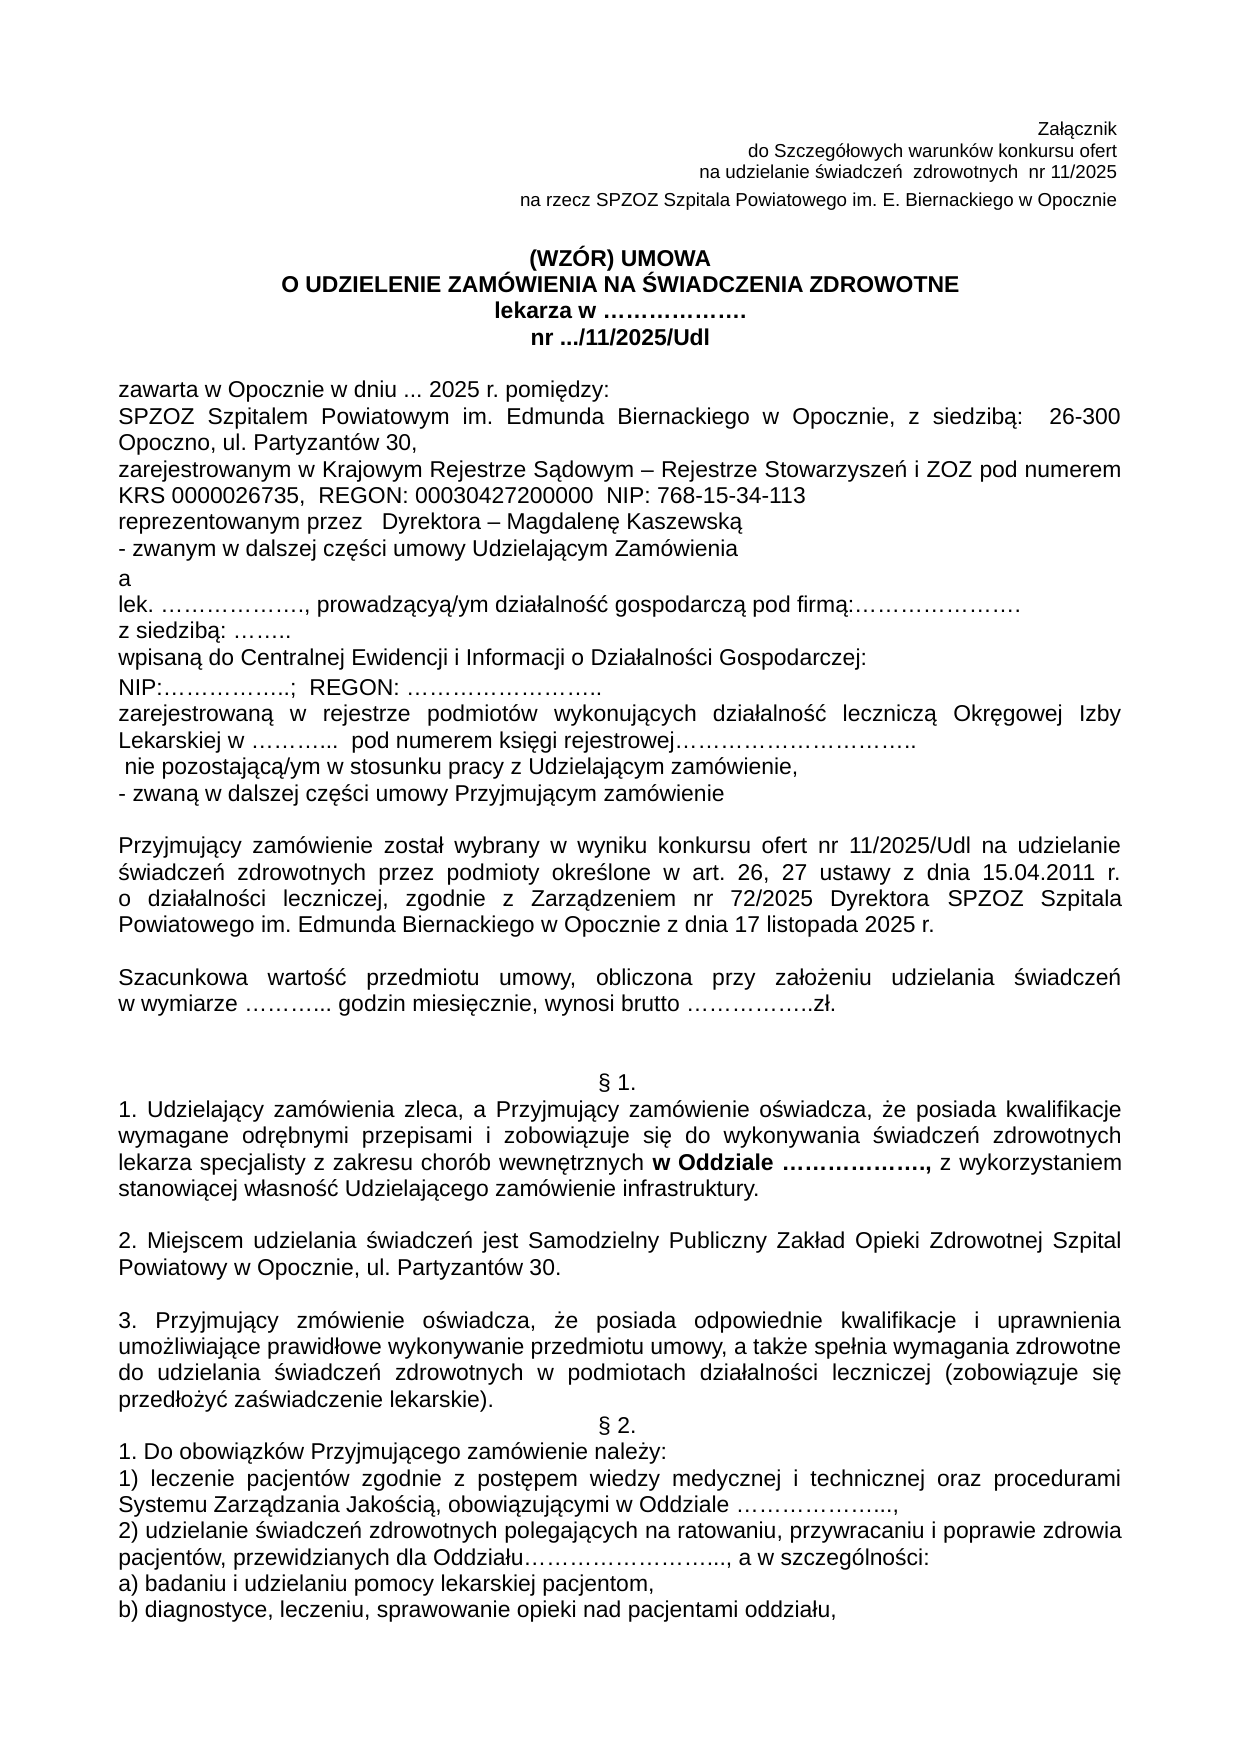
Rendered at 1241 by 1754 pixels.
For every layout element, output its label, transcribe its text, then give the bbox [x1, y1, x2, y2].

text 2) udzielanie świadczeń zdrowotnych polegających na ratowaniu, przywracaniu i poprawie zdrowia pacjentów, przewidzianych dla Oddziału……………………..., a w szczególności: [118, 1517, 1122, 1570]
text O UDZIELENIE ZAMÓWIENIA NA ŚWIADCZENIA ZDROWOTNE [118, 271, 1122, 297]
text SPZOZ Szpitalem Powiatowym im. Edmunda Biernackiego w Opocznie, z siedzibą: 26-300 Opoczno, ul. Partyzantów 30, [118, 403, 1122, 456]
text 1. Udzielający zamówienia zleca, a Przyjmujący zamówienie oświadcza, że posiada kwalifikacje wymagane odrębnymi przepisami i zobowiązuje się do wykonywania świadczeń zdrowotnych lekarza specjalisty z zakresu chorób wewnętrznych w Oddziale ………………., z wykorzystaniem stanowiącej własność Udzielającego zamówienie infrastruktury. [118, 1096, 1122, 1201]
text nr .../11/2025/Udl [118, 324, 1122, 350]
text lek. ………………., prowadzącyą/ym działalność gospodarczą pod firmą:…………………. [118, 591, 1122, 617]
text a) badaniu i udzielaniu pomocy lekarskiej pacjentom, [118, 1570, 1122, 1596]
text Przyjmujący zamówienie został wybrany w wyniku konkursu ofert nr 11/2025/Udl na udzielanie świadczeń zdrowotnych przez podmioty określone w art. 26, 27 ustawy z dnia 15.04.2011 r. o działalności leczniczej, zgodnie z Zarządzeniem nr 72/2025 Dyrektora SPZOZ Szpitala Powiatowego im. Edmunda Biernackiego w Opocznie z dnia 17 listopada 2025 r. [118, 832, 1122, 938]
text reprezentowanym przez Dyrektora – Magdalenę Kaszewską [118, 508, 1122, 534]
text 3. Przyjmujący zmówienie oświadcza, że posiada odpowiednie kwalifikacje i uprawnienia umożliwiające prawidłowe wykonywanie przedmiotu umowy, a także spełnia wymagania zdrowotne do udzielania świadczeń zdrowotnych w podmiotach działalności leczniczej (zobowiązuje się przedłożyć zaświadczenie lekarskie). [118, 1307, 1122, 1412]
text 1) leczenie pacjentów zgodnie z postępem wiedzy medycznej i technicznej oraz procedurami Systemu Zarządzania Jakością, obowiązującymi w Oddziale ………………..., [118, 1465, 1122, 1517]
text zawarta w Opocznie w dniu ... 2025 r. pomiędzy: [118, 376, 1122, 403]
text § 2. [118, 1412, 1122, 1438]
text NIP:……………..; REGON: …………………….. [118, 674, 1122, 700]
text b) diagnostyce, leczeniu, sprawowanie opieki nad pacjentami oddziału, [118, 1596, 1122, 1623]
text 1. Do obowiązków Przyjmującego zamówienie należy: [118, 1438, 1122, 1465]
text do Szczegółowych warunków konkursu ofert [118, 140, 1122, 161]
text na udzielanie świadczeń zdrowotnych nr 11/2025 [118, 161, 1122, 183]
text wpisaną do Centralnej Ewidencji i Informacji o Działalności Gospodarczej: [118, 644, 1122, 670]
text zarejestrowanym w Krajowym Rejestrze Sądowym – Rejestrze Stowarzyszeń i ZOZ pod numerem KRS 0000026735, REGON: 00030427200000 NIP: 768-15-34-113 [118, 456, 1122, 508]
text Załącznik [118, 118, 1122, 140]
text na rzecz SPZOZ Szpitala Powiatowego im. E. Biernackiego w Opocznie [118, 189, 1122, 211]
text zarejestrowaną w rejestrze podmiotów wykonujących działalność leczniczą Okręgowej Izby Lekarskiej w ………... pod numerem księgi rejestrowej………………………….. [118, 700, 1122, 753]
text nie pozostającą/ym w stosunku pracy z Udzielającym zamówienie, [118, 753, 1122, 779]
text - zwaną w dalszej części umowy Przyjmującym zamówienie [118, 779, 1122, 806]
text a [118, 565, 1122, 591]
text § 1. [118, 1069, 1122, 1096]
text (WZÓR) UMOWA [118, 245, 1122, 271]
text 2. Miejscem udzielania świadczeń jest Samodzielny Publiczny Zakład Opieki Zdrowotnej Szpital Powiatowy w Opocznie, ul. Partyzantów 30. [118, 1227, 1122, 1280]
text - zwanym w dalszej części umowy Udzielającym Zamówienia [118, 534, 1122, 561]
text lekarza w ………………. [118, 297, 1122, 324]
text Szacunkowa wartość przedmiotu umowy, obliczona przy założeniu udzielania świadczeń w wymiarze ………... godzin miesięcznie, wynosi brutto ……………..zł. [118, 964, 1122, 1017]
text z siedzibą: …….. [118, 617, 1122, 644]
